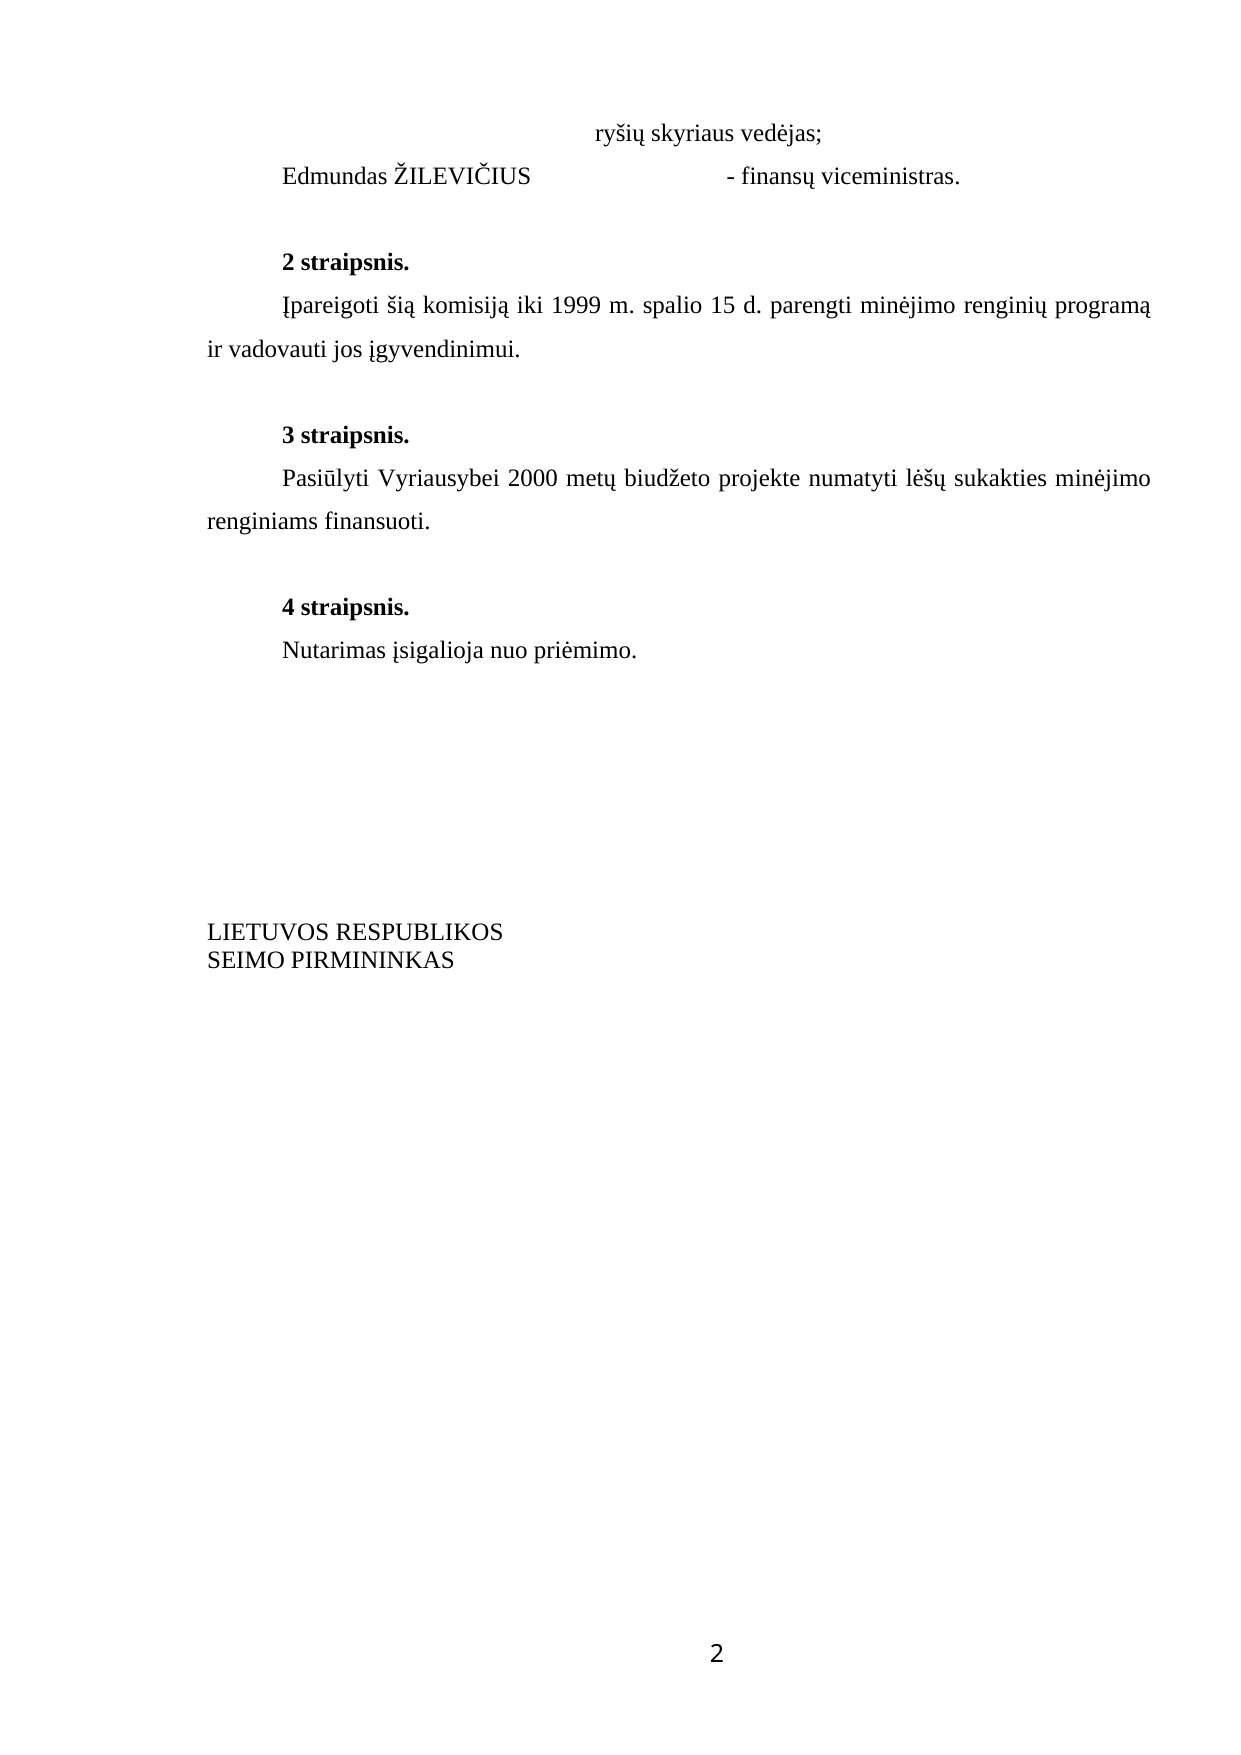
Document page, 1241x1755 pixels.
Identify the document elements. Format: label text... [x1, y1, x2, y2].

text 3 straipsnis. [207, 420, 1152, 449]
text Edmundas ŽILEVIČIUS - finansų viceministras. [207, 161, 1152, 190]
text SEIMO PIRMININKAS [207, 945, 1152, 974]
text Nutarimas įsigalioja nuo priėmimo. [207, 636, 1152, 664]
text Pasiūlyti Vyriausybei 2000 metų biudžeto projekte numatyti lėšų sukakties minėjimo renginiams finansuoti. [207, 463, 1152, 535]
text LIETUVOS RESPUBLIKOS [207, 917, 1152, 945]
text ryšių skyriaus vedėjas; [207, 118, 1152, 147]
text 2 straipsnis. [207, 247, 1152, 276]
text 4 straipsnis. [207, 592, 1152, 621]
text Įpareigoti šią komisiją iki 1999 m. spalio 15 d. parengti minėjimo renginių programą ir vadovauti jos įgyvendinimui. [207, 291, 1152, 362]
